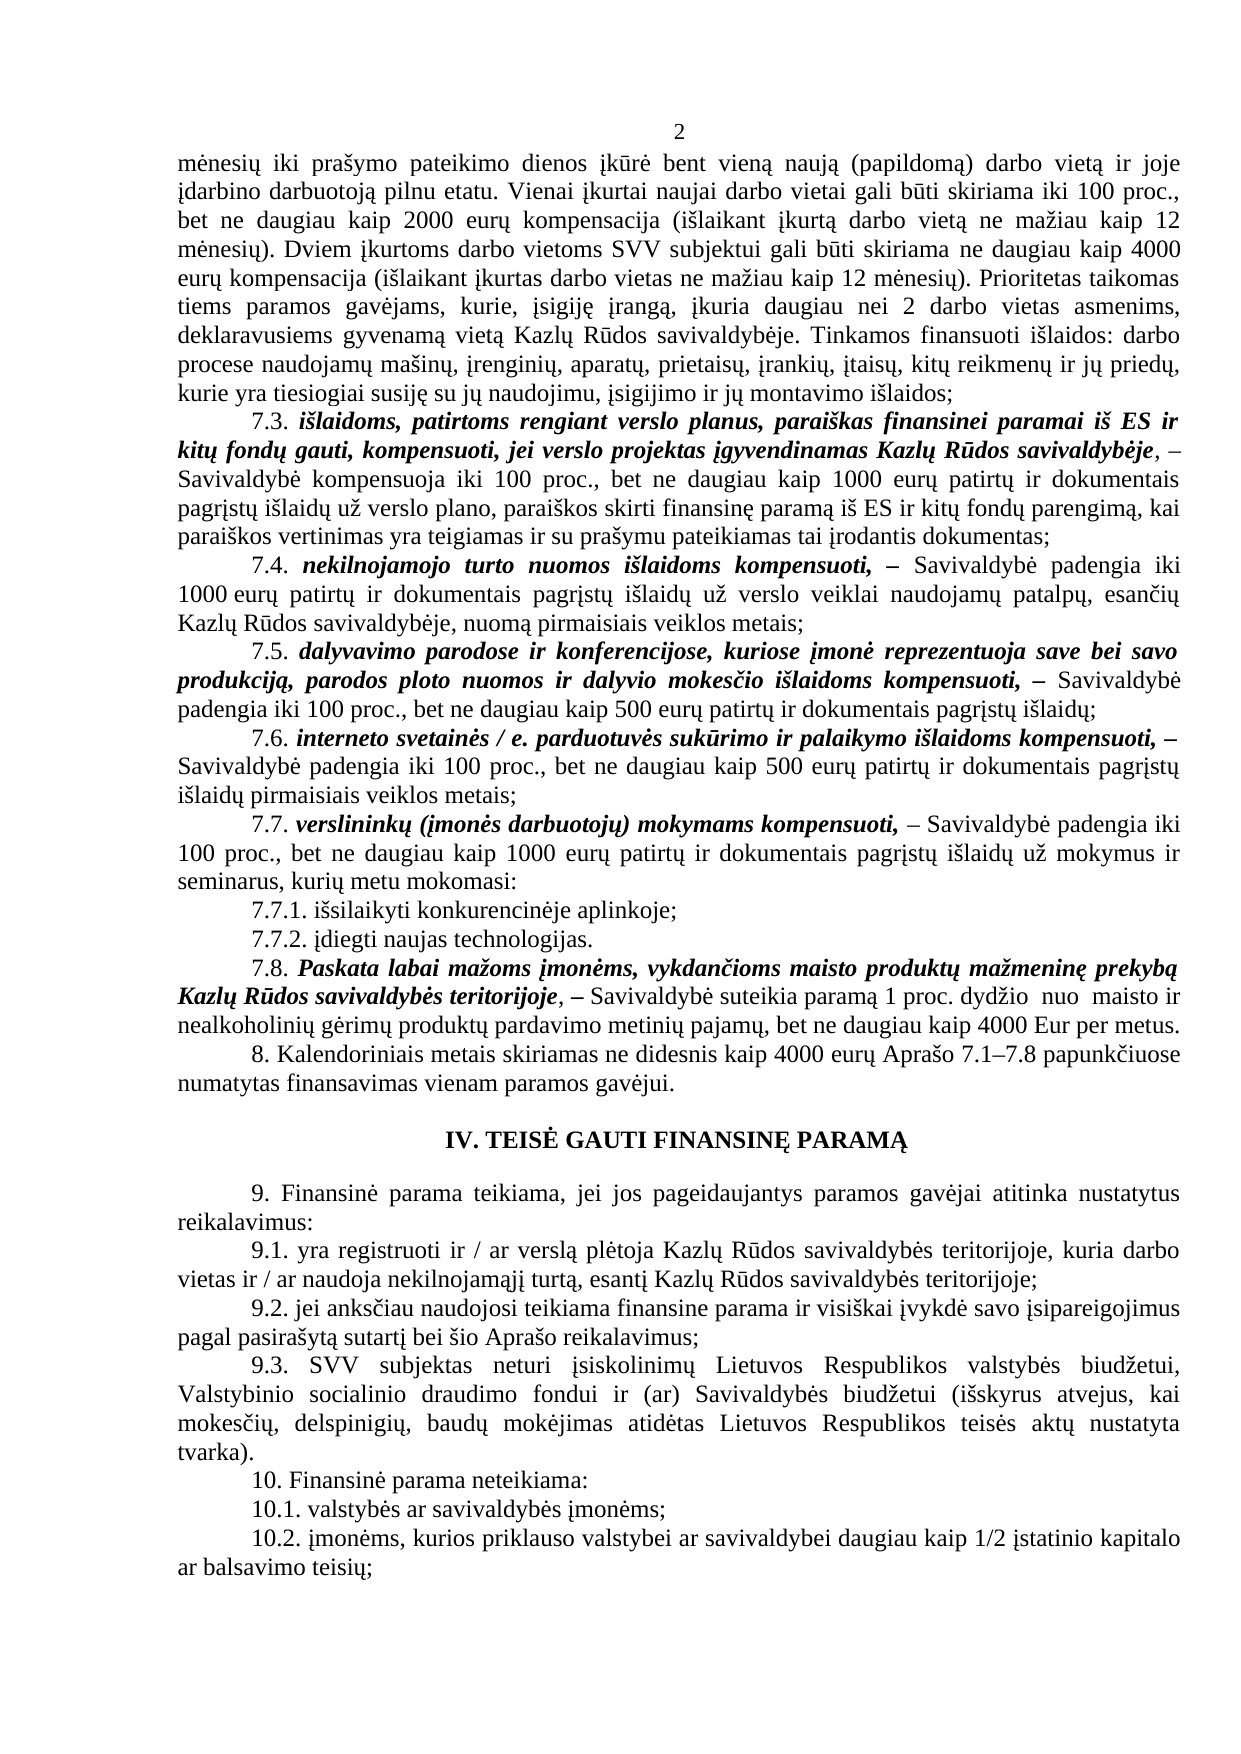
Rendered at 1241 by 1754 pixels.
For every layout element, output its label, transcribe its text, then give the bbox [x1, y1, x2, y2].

text 7.3. išlaidoms, patirtoms rengiant verslo planus, paraiškas finansinei paramai iš ES ir kitų fondų gauti, kompensuoti, jei verslo projektas įgyvendinamas Kazlų Rūdos savivaldybėje, – Savivaldybė kompensuoja iki 100 proc., bet ne daugiau kaip 1000 eurų patirtų ir dokumentais pagrįstų išlaidų už verslo plano, paraiškos skirti finansinę paramą iš ES ir kitų fondų parengimą, kai paraiškos vertinimas yra teigiamas ir su prašymu pateikiamas tai įrodantis dokumentas; [177, 406, 1181, 550]
text 7.4. nekilnojamojo turto nuomos išlaidoms kompensuoti, – Savivaldybė padengia iki 1000 eurų patirtų ir dokumentais pagrįstų išlaidų už verslo veiklai naudojamų patalpų, esančių Kazlų Rūdos savivaldybėje, nuomą pirmaisiais veiklos metais; [177, 550, 1181, 636]
text mėnesių iki prašymo pateikimo dienos įkūrė bent vieną naują (papildomą) darbo vietą ir joje įdarbino darbuotoją pilnu etatu. Vienai įkurtai naujai darbo vietai gali būti skiriama iki 100 proc., bet ne daugiau kaip 2000 eurų kompensacija (išlaikant įkurtą darbo vietą ne mažiau kaip 12 mėnesių). Dviem įkurtoms darbo vietoms SVV subjektui gali būti skiriama ne daugiau kaip 4000 eurų kompensacija (išlaikant įkurtas darbo vietas ne mažiau kaip 12 mėnesių). Prioritetas taikomas tiems paramos gavėjams, kurie, įsigiję įrangą, įkuria daugiau nei 2 darbo vietas asmenims, deklaravusiems gyvenamą vietą Kazlų Rūdos savivaldybėje. Tinkamos finansuoti išlaidos: darbo procese naudojamų mašinų, įrenginių, aparatų, prietaisų, įrankių, įtaisų, kitų reikmenų ir jų priedų, kurie yra tiesiogiai susiję su jų naudojimu, įsigijimo ir jų montavimo išlaidos; [177, 148, 1181, 406]
text IV. TEISĖ GAUTI FINANSINĘ PARAMĄ [177, 1125, 1176, 1154]
text 9.1. yra registruoti ir / ar verslą plėtoja Kazlų Rūdos savivaldybės teritorijoje, kuria darbo vietas ir / ar naudoja nekilnojamąjį turtą, esantį Kazlų Rūdos savivaldybės teritorijoje; [177, 1235, 1181, 1293]
text 8. Kalendoriniais metais skiriamas ne didesnis kaip 4000 eurų Aprašo 7.1–7.8 papunkčiuose numatytas finansavimas vienam paramos gavėjui. [177, 1039, 1181, 1096]
text 10.1. valstybės ar savivaldybės įmonėms; [177, 1494, 1181, 1523]
text 9. Finansinė parama teikiama, jei jos pageidaujantys paramos gavėjai atitinka nustatytus reikalavimus: [177, 1178, 1181, 1235]
text 10.2. įmonėms, kurios priklauso valstybei ar savivaldybei daugiau kaip 1/2 įstatinio kapitalo ar balsavimo teisių; [177, 1523, 1181, 1580]
text 10. Finansinė parama neteikiama: [177, 1465, 1181, 1494]
text 9.3. SVV subjektas neturi įsiskolinimų Lietuvos Respublikos valstybės biudžetui, Valstybinio socialinio draudimo fondui ir (ar) Savivaldybės biudžetui (išskyrus atvejus, kai mokesčių, delspinigių, baudų mokėjimas atidėtas Lietuvos Respublikos teisės aktų nustatyta tvarka). [177, 1350, 1181, 1465]
text 7.6. interneto svetainės / e. parduotuvės sukūrimo ir palaikymo išlaidoms kompensuoti, – Savivaldybė padengia iki 100 proc., bet ne daugiau kaip 500 eurų patirtų ir dokumentais pagrįstų išlaidų pirmaisiais veiklos metais; [177, 723, 1181, 809]
text 7.5. dalyvavimo parodose ir konferencijose, kuriose įmonė reprezentuoja save bei savo produkciją, parodos ploto nuomos ir dalyvio mokesčio išlaidoms kompensuoti, – Savivaldybė padengia iki 100 proc., bet ne daugiau kaip 500 eurų patirtų ir dokumentais pagrįstų išlaidų; [177, 636, 1181, 723]
text 9.2. jei anksčiau naudojosi teikiama finansine parama ir visiškai įvykdė savo įsipareigojimus pagal pasirašytą sutartį bei šio Aprašo reikalavimus; [177, 1293, 1181, 1350]
text 7.7. verslininkų (įmonės darbuotojų) mokymams kompensuoti, – Savivaldybė padengia iki 100 proc., bet ne daugiau kaip 1000 eurų patirtų ir dokumentais pagrįstų išlaidų už mokymus ir seminarus, kurių metu mokomasi: [177, 809, 1181, 895]
text 7.7.2. įdiegti naujas technologijas. [177, 924, 1181, 953]
text 7.8. Paskata labai mažoms įmonėms, vykdančioms maisto produktų mažmeninę prekybą Kazlų Rūdos savivaldybės teritorijoje, – Savivaldybė suteikia paramą 1 proc. dydžio nuo maisto ir nealkoholinių gėrimų produktų pardavimo metinių pajamų, bet ne daugiau kaip 4000 Eur per metus. [177, 953, 1181, 1039]
text 7.7.1. išsilaikyti konkurencinėje aplinkoje; [177, 895, 1181, 924]
